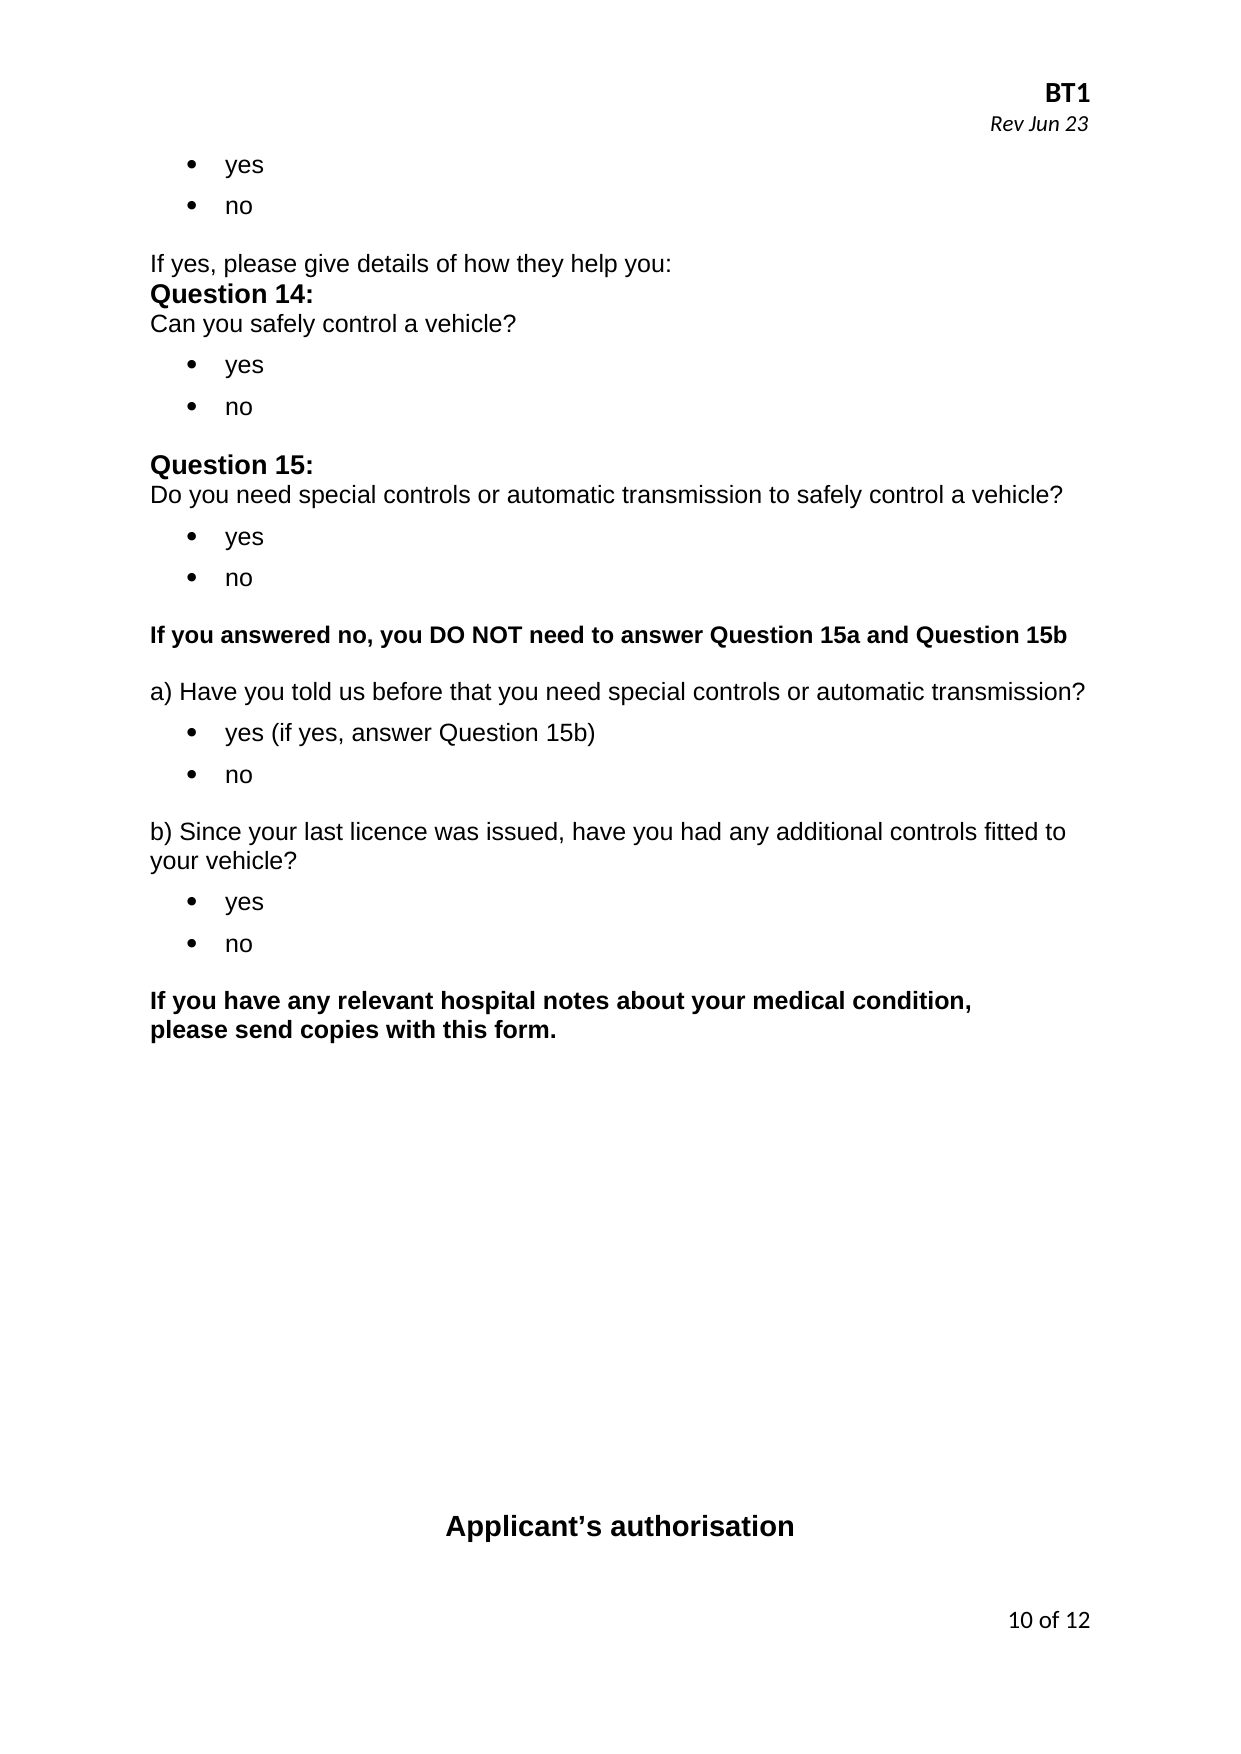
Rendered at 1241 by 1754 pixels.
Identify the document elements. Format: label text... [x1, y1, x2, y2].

list no [187, 759, 1090, 788]
text If yes, please give details of how they help you: [150, 249, 1090, 278]
list no [187, 392, 1090, 420]
list no [187, 563, 1090, 592]
list no [187, 191, 1090, 220]
text Do you need special controls or automatic transmission to safely control a vehicle? [150, 480, 1090, 509]
text Question 14: [150, 278, 1090, 309]
list yes (if yes, answer Question 15b) [187, 718, 1090, 747]
text Question 15: [150, 449, 1090, 480]
list yes [187, 522, 1090, 551]
text b) Since your last licence was issued, have you had any additional controls fitted to your vehicle? [150, 817, 1090, 875]
text a) Have you told us before that you need special controls or automatic transmission? [150, 677, 1090, 706]
list yes [187, 350, 1090, 379]
list no [187, 928, 1090, 957]
list yes [187, 150, 1090, 179]
text Applicant’s authorisation [150, 1509, 1090, 1543]
list yes [187, 887, 1090, 916]
text If you answered no, you DO NOT need to answer Question 15a and Question 15b [150, 621, 1090, 648]
text If you have any relevant hospital notes about your medical condition, please send copies with this form. [150, 986, 1090, 1044]
text Can you safely control a vehicle? [150, 309, 1090, 338]
